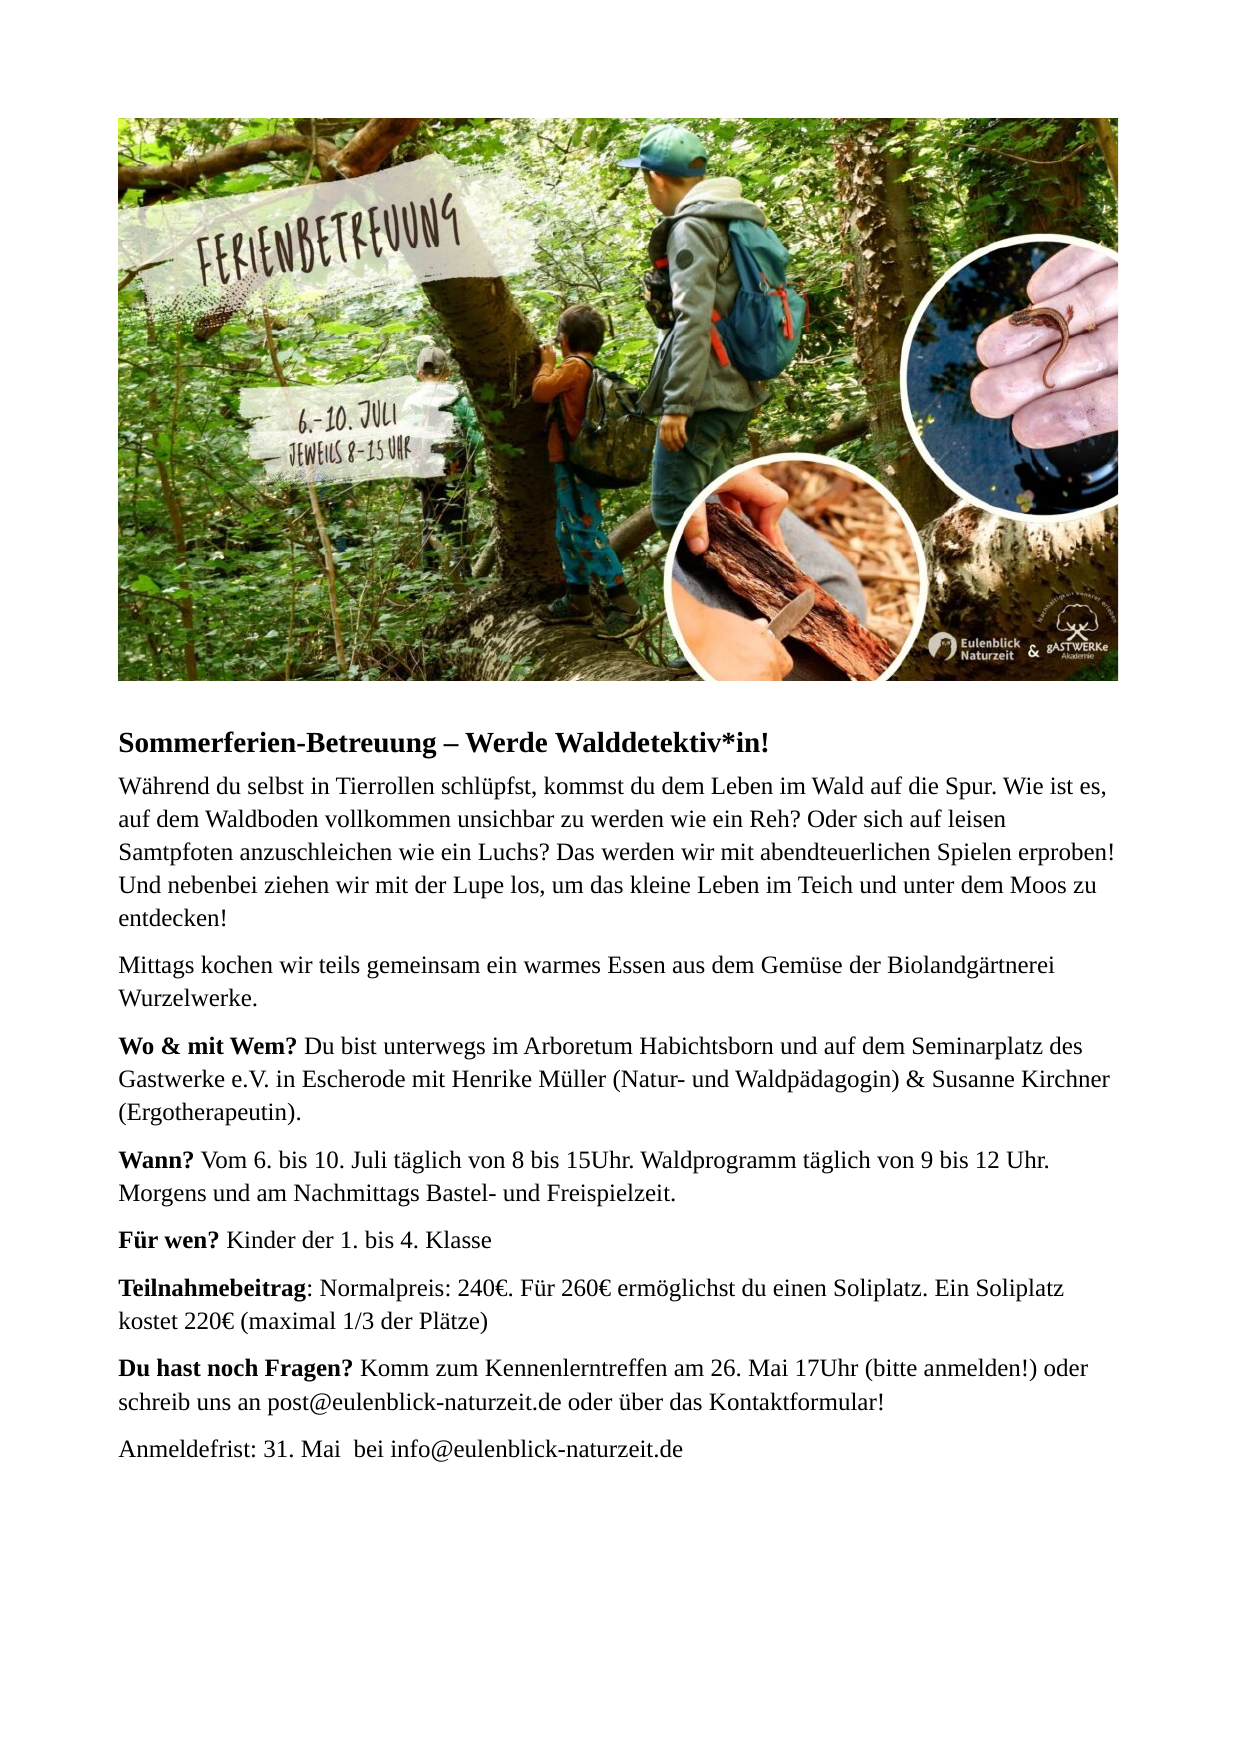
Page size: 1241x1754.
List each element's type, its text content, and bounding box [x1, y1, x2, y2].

text Wo & mit Wem? Du bist unterwegs im Arboretum Habichtsborn und auf dem Seminarplatz des Gastwerke e.V. in Escherode mit Henrike Müller (Natur- und Waldpädagogin) & Susanne Kirchner (Ergotherapeutin). [118, 1031, 1122, 1126]
picture [118, 118, 1119, 681]
text Wann? Vom 6. bis 10. Juli täglich von 8 bis 15Uhr. Waldprogramm täglich von 9 bis 12 Uhr. Morgens und am Nachmittags Bastel- und Freispielzeit. [118, 1145, 1122, 1206]
subtitle Sommerferien-Betreuung – Werde Walddetektiv*in! [118, 725, 1122, 758]
text Du hast noch Fragen? Komm zum Kennenlerntreffen am 26. Mai 17Uhr (bitte anmelden!) oder schreib uns an post@eulenblick-naturzeit.de oder über das Kontaktformular! [118, 1353, 1122, 1415]
text Teilnahmebeitrag: Normalpreis: 240€. Für 260€ ermöglichst du einen Soliplatz. Ein Soliplatz kostet 220€ (maximal 1/3 der Plätze) [118, 1273, 1122, 1335]
text Mittags kochen wir teils gemeinsam ein warmes Essen aus dem Gemüse der Biolandgärtnerei Wurzelwerke. [118, 950, 1122, 1012]
text Während du selbst in Tierrollen schlüpfst, kommst du dem Leben im Wald auf die Spur. Wie ist es, auf dem Waldboden vollkommen unsichbar zu werden wie ein Reh? Oder sich auf leisen Samtpfoten anzuschleichen wie ein Luchs? Das werden wir mit abendteuerlichen Spielen erproben! Und nebenbei ziehen wir mit der Lupe los, um das kleine Leben im Teich und unter dem Moos zu entdecken! [118, 771, 1122, 932]
text Für wen? Kinder der 1. bis 4. Klasse [118, 1225, 1122, 1254]
text Anmeldefrist: 31. Mai bei info@eulenblick-naturzeit.de [118, 1434, 1122, 1463]
